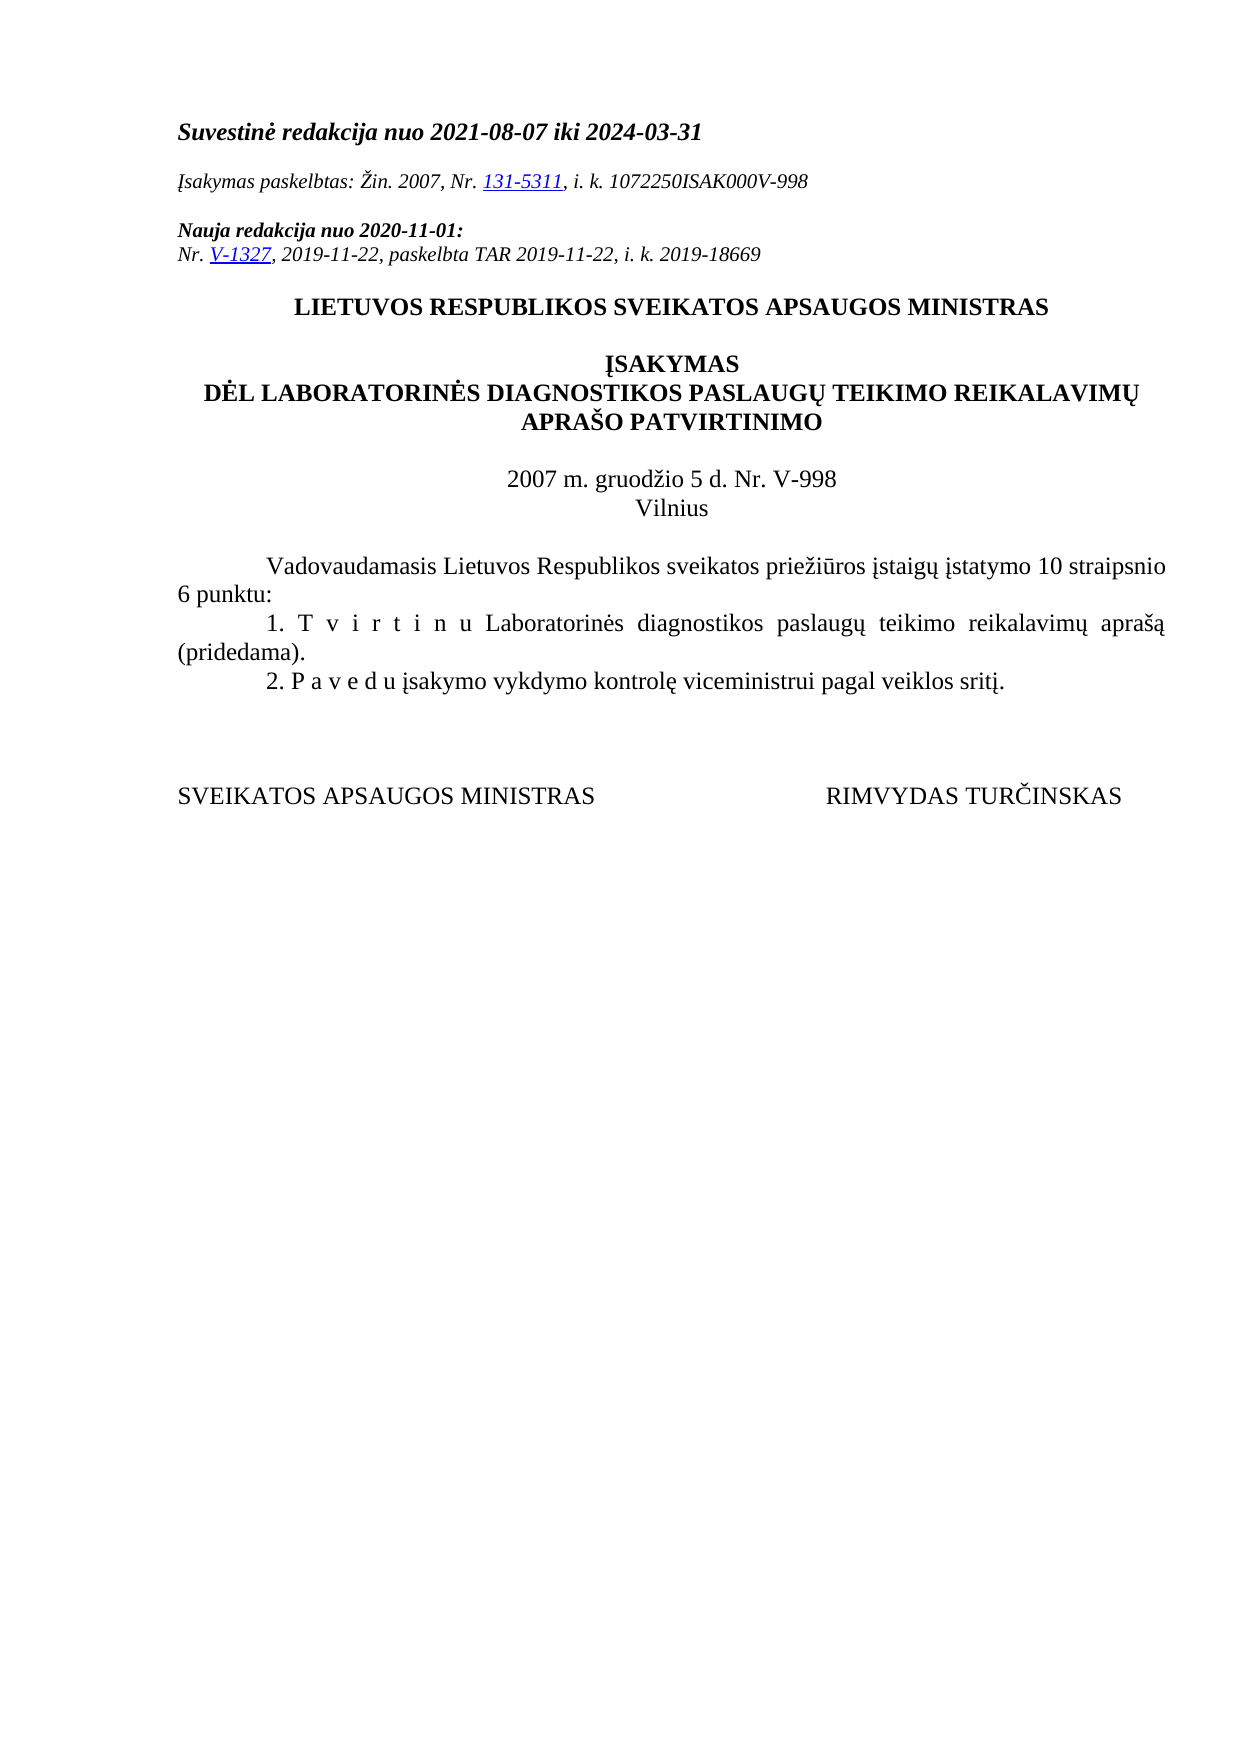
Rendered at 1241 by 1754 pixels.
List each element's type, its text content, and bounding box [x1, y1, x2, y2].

text Įsakymas paskelbtas: Žin. 2007, Nr. 131-5311, i. k. 1072250ISAK000V-998 [177, 169, 1166, 193]
text SVEIKATOS APSAUGOS MINISTRAS RIMVYDAS TURČINSKAS [177, 781, 1166, 809]
text Vadovaudamasis Lietuvos Respublikos sveikatos priežiūros įstaigų įstatymo 10 straipsnio 6 punktu: [177, 551, 1166, 608]
text LIETUVOS RESPUBLIKOS SVEIKATOS APSAUGOS MINISTRAS [177, 292, 1166, 321]
text DĖL LABORATORINĖS DIAGNOSTIKOS PASLAUGŲ TEIKIMO REIKALAVIMŲ APRAŠO PATVIRTINIMO [177, 378, 1166, 436]
text Vilnius [177, 493, 1166, 522]
text 2007 m. gruodžio 5 d. Nr. V-998 [177, 464, 1166, 493]
text Nauja redakcija nuo 2020-11-01: [177, 217, 1166, 242]
text ĮSAKYMAS [177, 349, 1166, 378]
text Nr. V-1327, 2019-11-22, paskelbta TAR 2019-11-22, i. k. 2019-18669 [177, 242, 1166, 266]
text Suvestinė redakcija nuo 2021-08-07 iki 2024-03-31 [177, 117, 1166, 145]
text 1. T v i r t i n u Laboratorinės diagnostikos paslaugų teikimo reikalavimų aprašą (pridedama). [177, 608, 1166, 666]
text 2. P a v e d u įsakymo vykdymo kontrolę viceministrui pagal veiklos sritį. [177, 666, 1166, 694]
